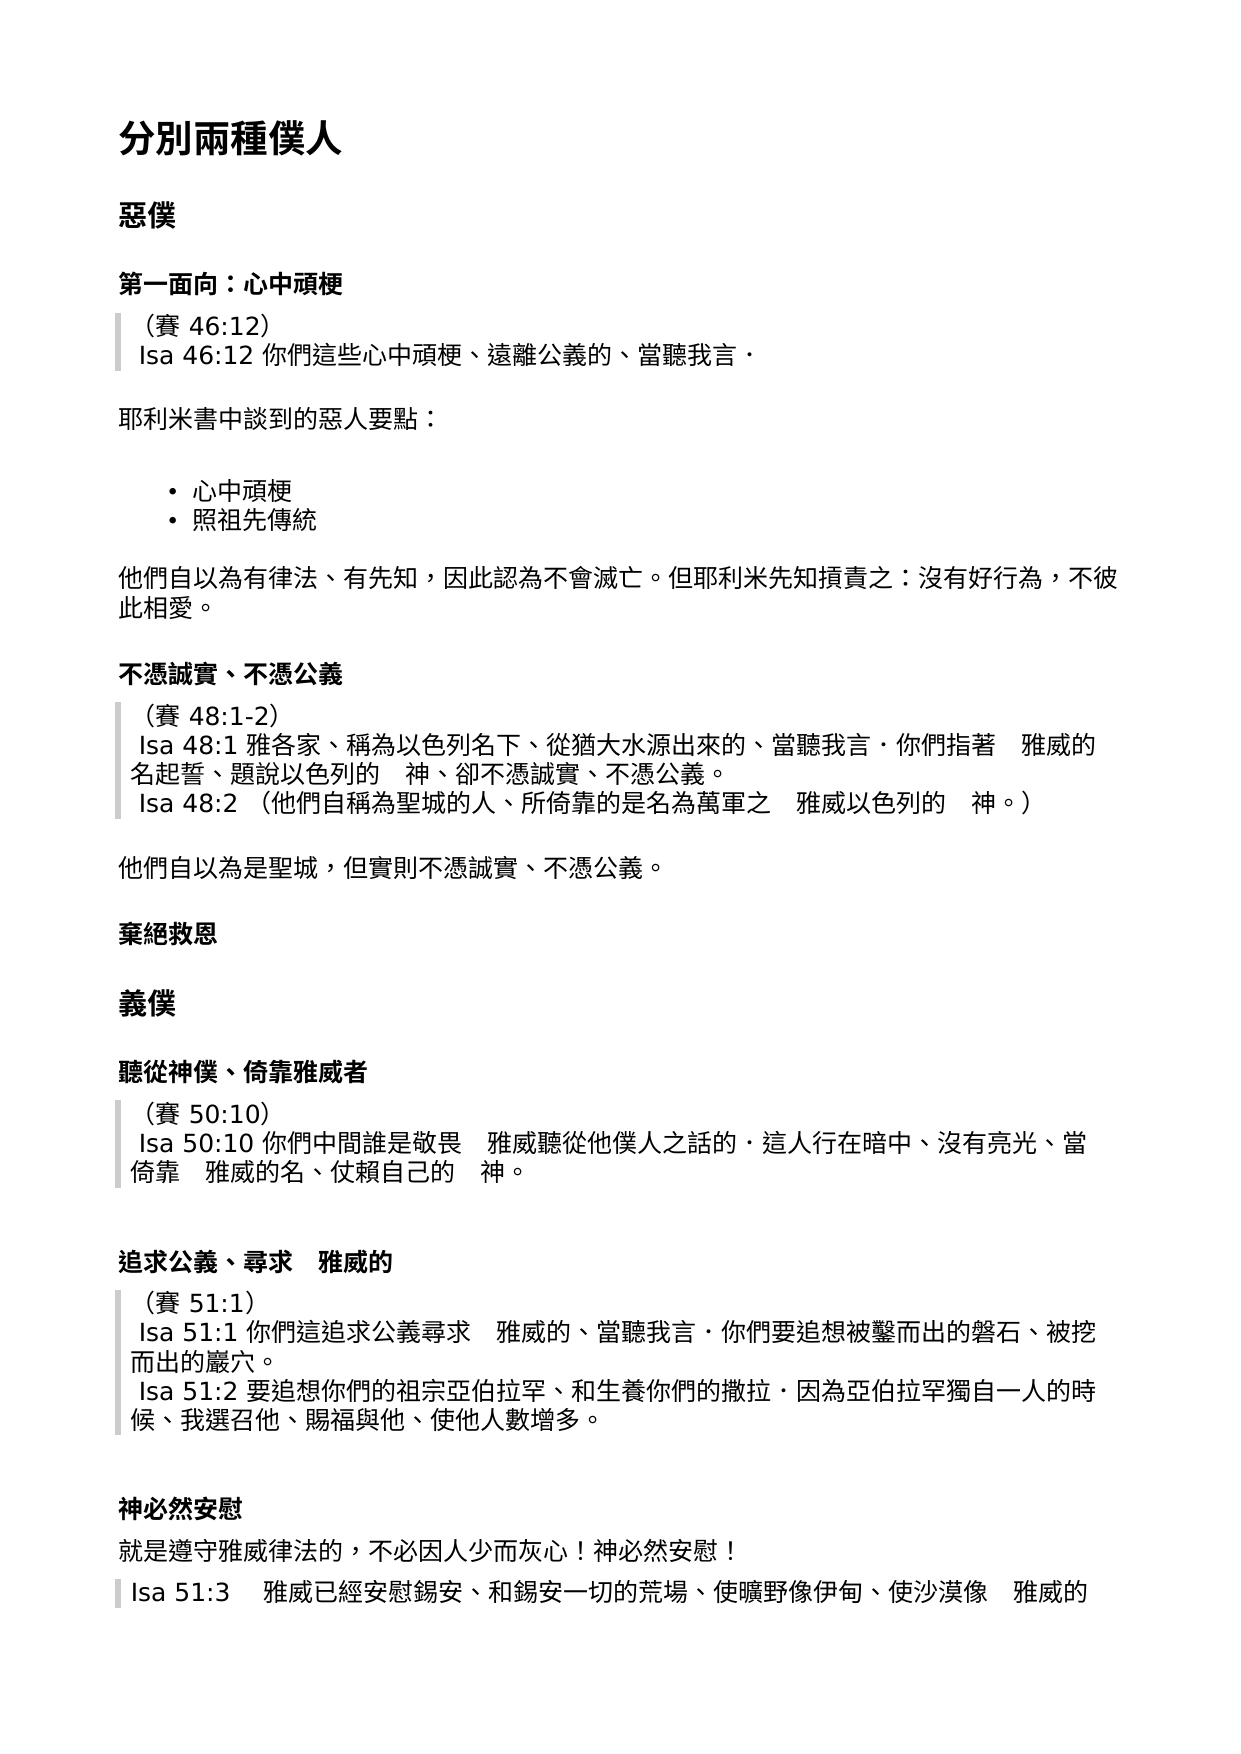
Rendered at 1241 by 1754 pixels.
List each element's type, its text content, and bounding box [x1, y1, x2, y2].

subtitle 棄絕救恩 [118, 921, 1122, 950]
table_header （賽 48:1-2） Isa 48:1 雅各家、稱為以色列名下、從猶大水源出來的、當聽我言．你們指著 雅威的名起誓、題說以色列的 神、卻不憑誠實、不憑公義。 Isa 48:2 （他們自稱為聖城的人、所倚靠的是名為萬軍之 雅威以色列的 神。） [121, 702, 1122, 819]
table_header （賽 51:1） Isa 51:1 你們這追求公義尋求 雅威的、當聽我言．你們要追想被鑿而出的磐石、被挖而出的巖穴。 Isa 51:2 要追想你們的祖宗亞伯拉罕、和生養你們的撒拉．因為亞伯拉罕獨自一人的時候、我選召他、賜福與他、使他人數增多。 [121, 1290, 1122, 1435]
subtitle 追求公義、尋求 雅威的 [118, 1248, 1122, 1277]
list 照祖先傳統 [177, 506, 1122, 535]
subtitle 義僕 [118, 987, 1122, 1021]
subtitle 神必然安慰 [118, 1495, 1122, 1524]
subtitle 不憑誠實、不憑公義 [118, 661, 1122, 690]
text 耶利米書中談到的惡人要點： [118, 406, 1122, 435]
text 他們自以為是聖城，但實則不憑誠實、不憑公義。 [118, 854, 1122, 883]
table_header （賽 50:10） Isa 50:10 你們中間誰是敬畏 雅威聽從他僕人之話的．這人行在暗中、沒有亮光、當倚靠 雅威的名、仗賴自己的 神。 [121, 1100, 1122, 1188]
table_header （賽 46:12） Isa 46:12 你們這些心中頑梗、遠離公義的、當聽我言． [121, 313, 1122, 371]
list 心中頑梗 [177, 477, 1122, 506]
text 就是遵守雅威律法的，不必因人少而灰心！神必然安慰！ [118, 1537, 1122, 1566]
subtitle 惡僕 [118, 199, 1122, 233]
subtitle 聽從神僕、倚靠雅威者 [118, 1059, 1122, 1088]
table_header Isa 51:3 雅威已經安慰錫安、和錫安一切的荒場、使曠野像伊甸、使沙漠像 雅威的 [121, 1579, 1122, 1608]
text 他們自以為有律法、有先知，因此認為不會滅亡。但耶利米先知摃責之：沒有好行為，不彼此相愛。 [118, 565, 1122, 623]
subtitle 第一面向：心中頑梗 [118, 271, 1122, 300]
subtitle 分別兩種僕人 [118, 118, 1122, 162]
